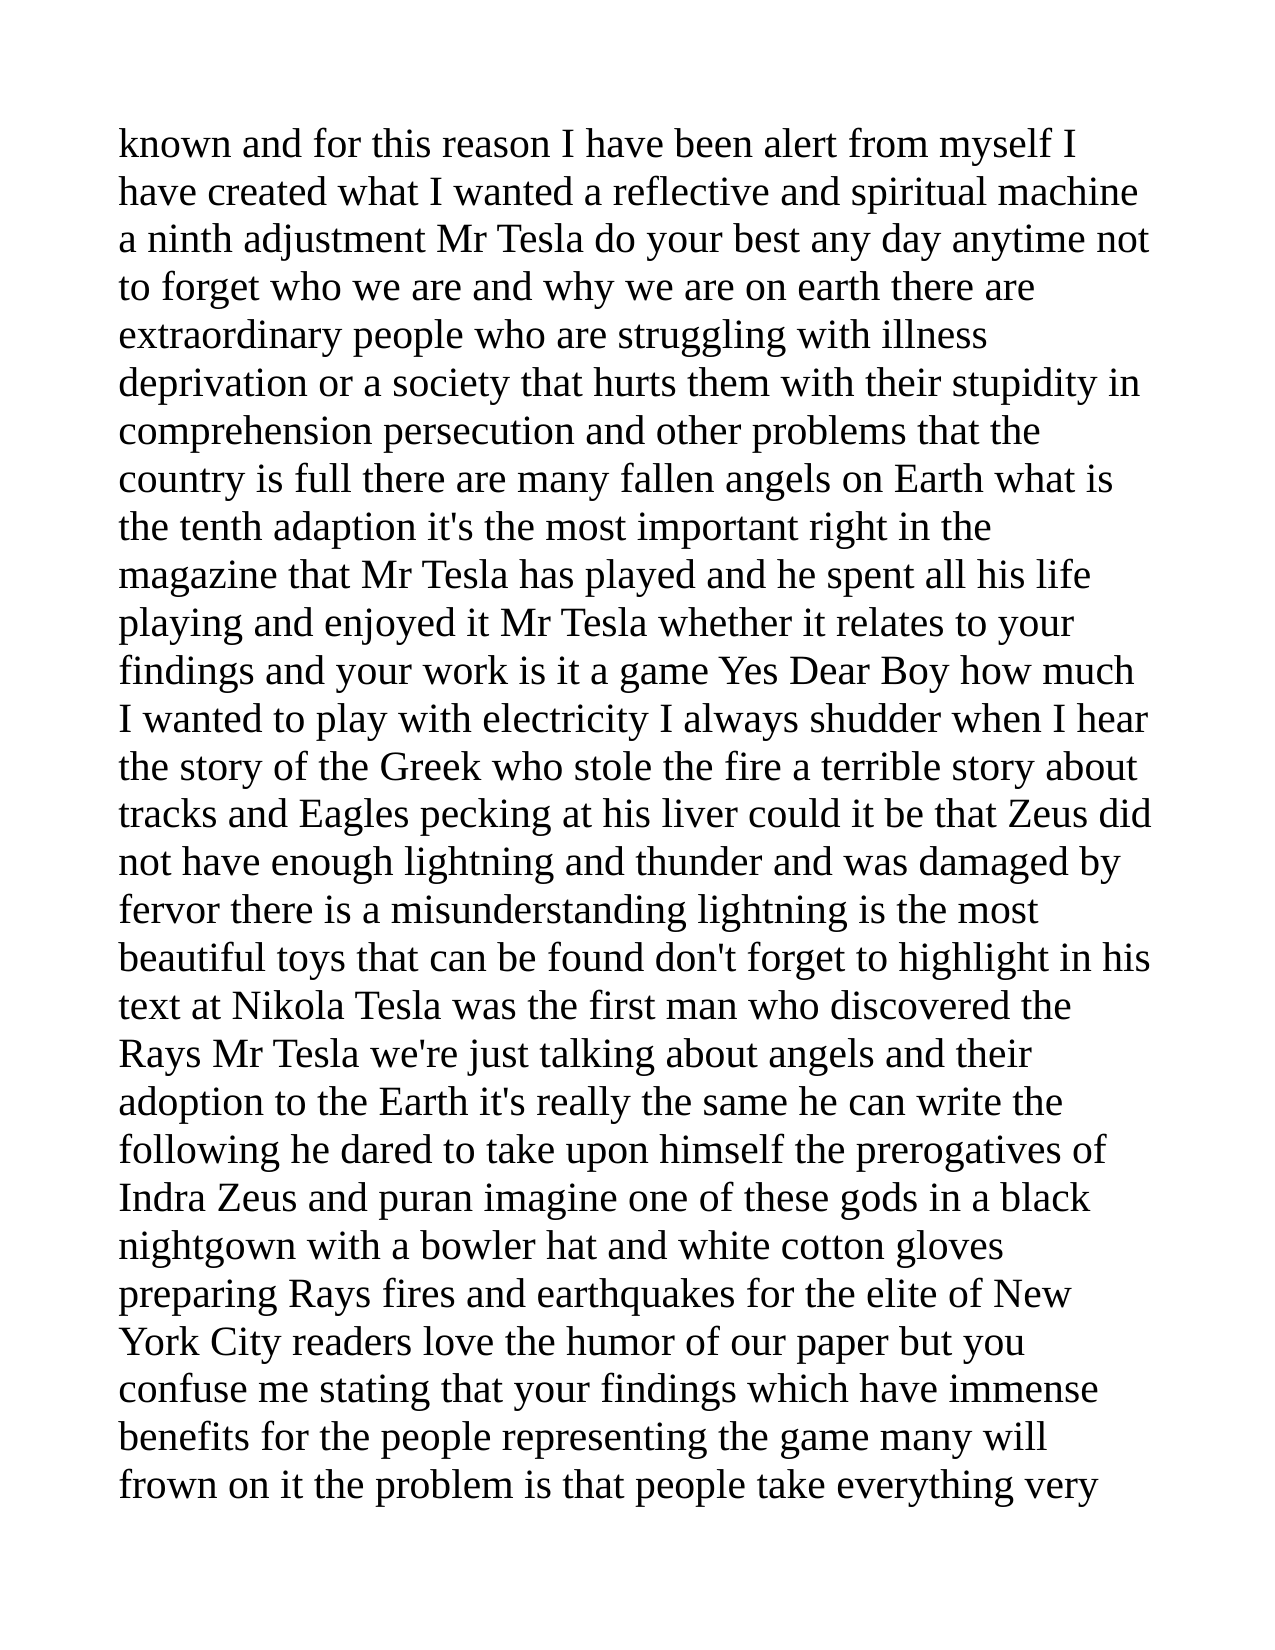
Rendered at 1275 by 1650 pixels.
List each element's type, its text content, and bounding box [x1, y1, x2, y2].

text known and for this reason I have been alert from myself I have created what I wanted a reflective and spiritual machine a ninth adjustment Mr Tesla do your best any day anytime not to forget who we are and why we are on earth there are extraordinary people who are struggling with illness deprivation or a society that hurts them with their stupidity in comprehension persecution and other problems that the country is full there are many fallen angels on Earth what is the tenth adaption it's the most important right in the magazine that Mr Tesla has played and he spent all his life playing and enjoyed it Mr Tesla whether it relates to your findings and your work is it a game Yes Dear Boy how much I wanted to play with electricity I always shudder when I hear the story of the Greek who stole the fire a terrible story about tracks and Eagles pecking at his liver could it be that Zeus did not have enough lightning and thunder and was damaged by fervor there is a misunderstanding lightning is the most beautiful toys that can be found don't forget to highlight in his text at Nikola Tesla was the first man who discovered the Rays Mr Tesla we're just talking about angels and their adoption to the Earth it's really the same he can write the following he dared to take upon himself the prerogatives of Indra Zeus and puran imagine one of these gods in a black nightgown with a bowler hat and white cotton gloves preparing Rays fires and earthquakes for the elite of New York City readers love the humor of our paper but you confuse me stating that your findings which have immense benefits for the people representing the game many will frown on it the problem is that people take everything very [118, 118, 1157, 1508]
